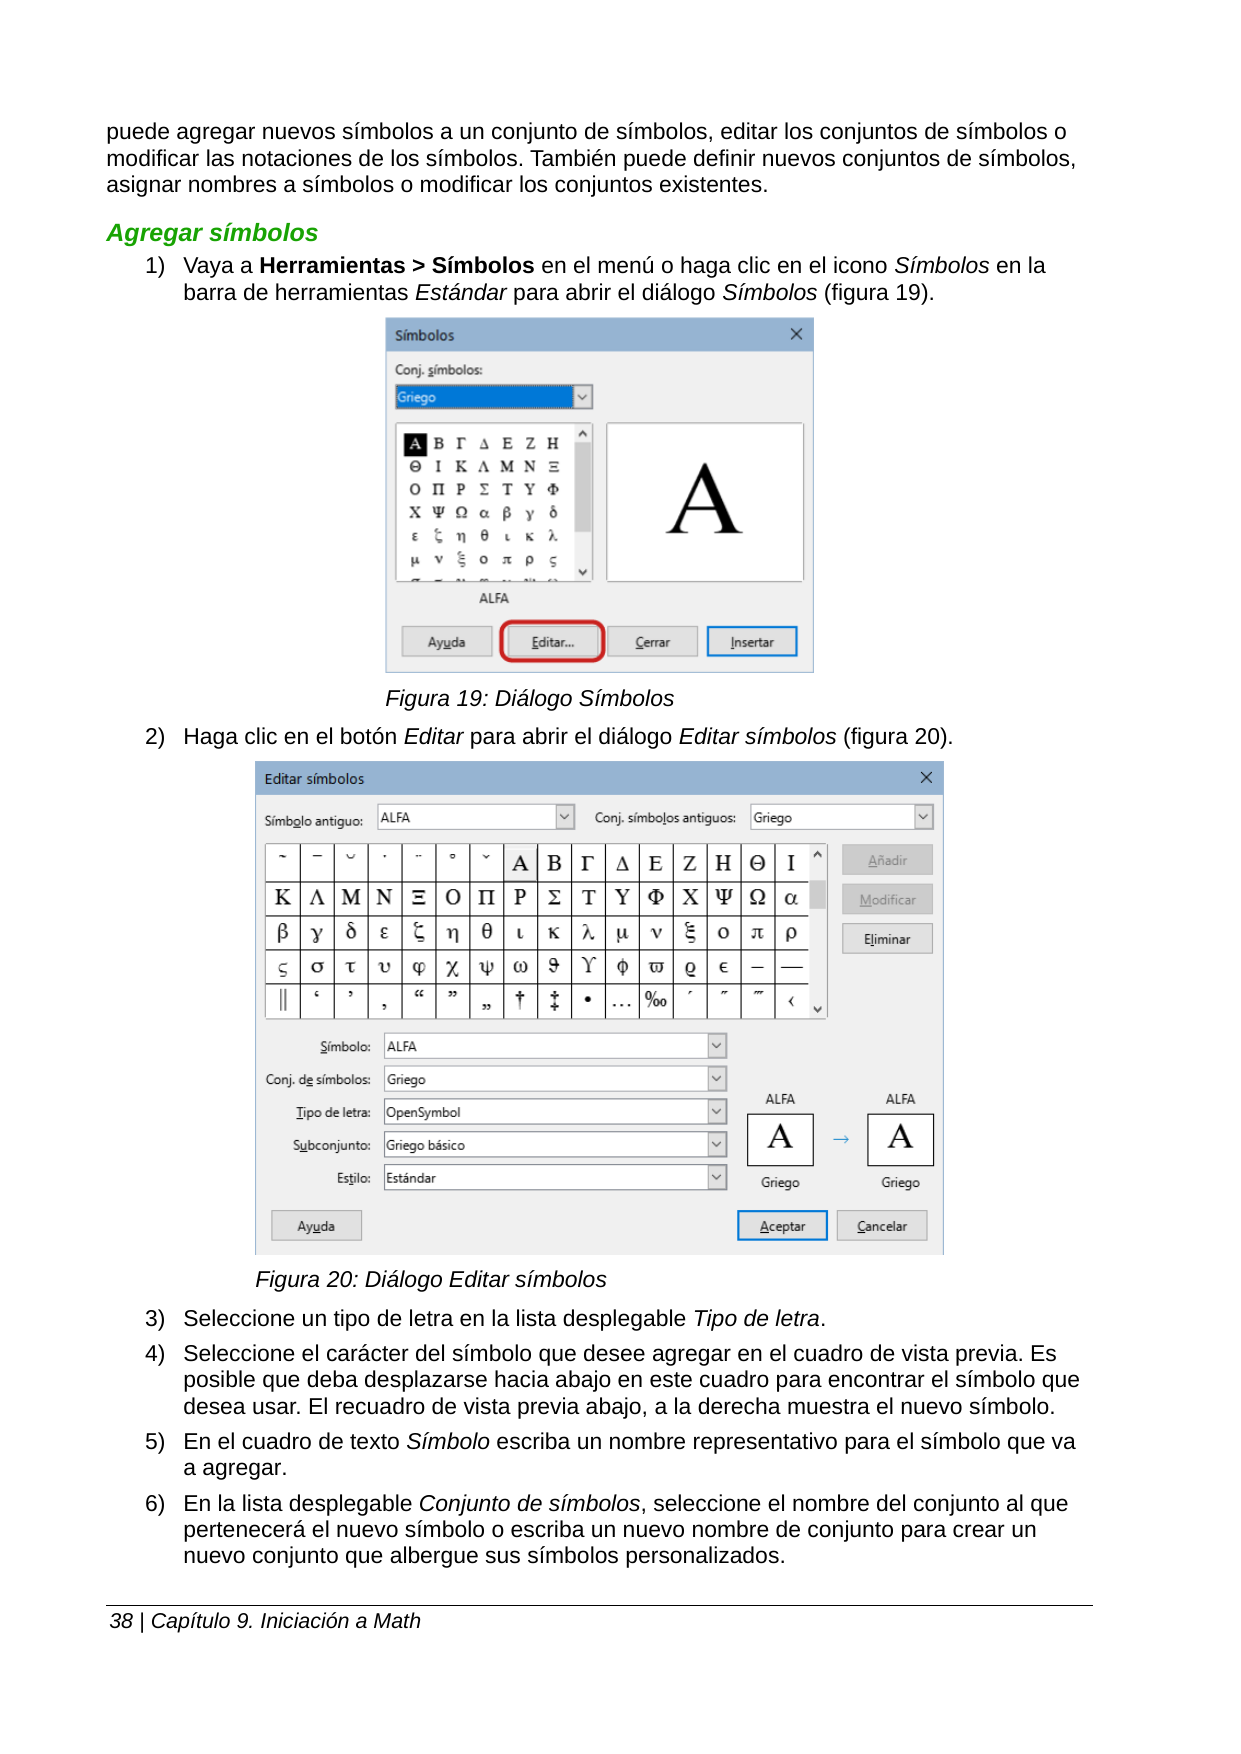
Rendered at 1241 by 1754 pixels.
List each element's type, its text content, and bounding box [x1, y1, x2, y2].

list Vaya a Herramientas > Símbolos en el menú o haga clic en el icono Símbolos en la barra de herramientas Estándar para abrir el diálogo Símbolos (figura 19). [165, 252, 1093, 305]
text Figura 19: Diálogo Símbolos [385, 685, 814, 711]
text Figura 20: Diálogo Editar símbolos [255, 1266, 944, 1293]
list Seleccione un tipo de letra en la lista desplegable Tipo de letra. [165, 1305, 1093, 1331]
list Haga clic en el botón Editar para abrir el diálogo Editar símbolos (figura 20). [165, 723, 1093, 749]
list Seleccione el carácter del símbolo que desee agregar en el cuadro de vista previa. Es posible que deba desplazarse hacia abajo en este cuadro para encontrar el símbolo que desea usar. El recuadro de vista previa abajo, a la derecha muestra el nuevo símbolo. [165, 1340, 1093, 1419]
picture [385, 317, 814, 673]
picture [255, 761, 944, 1255]
text puede agregar nuevos símbolos a un conjunto de símbolos, editar los conjuntos de símbolos o modificar las notaciones de los símbolos. También puede definir nuevos conjuntos de símbolos, asignar nombres a símbolos o modificar los conjuntos existentes. [106, 118, 1093, 197]
list En la lista desplegable Conjunto de símbolos, seleccione el nombre del conjunto al que pertenecerá el nuevo símbolo o escriba un nuevo nombre de conjunto para crear un nuevo conjunto que albergue sus símbolos personalizados. [165, 1489, 1093, 1568]
subtitle Agregar símbolos [106, 218, 1093, 247]
list En el cuadro de texto Símbolo escriba un nombre representativo para el símbolo que va a agregar. [165, 1428, 1093, 1481]
